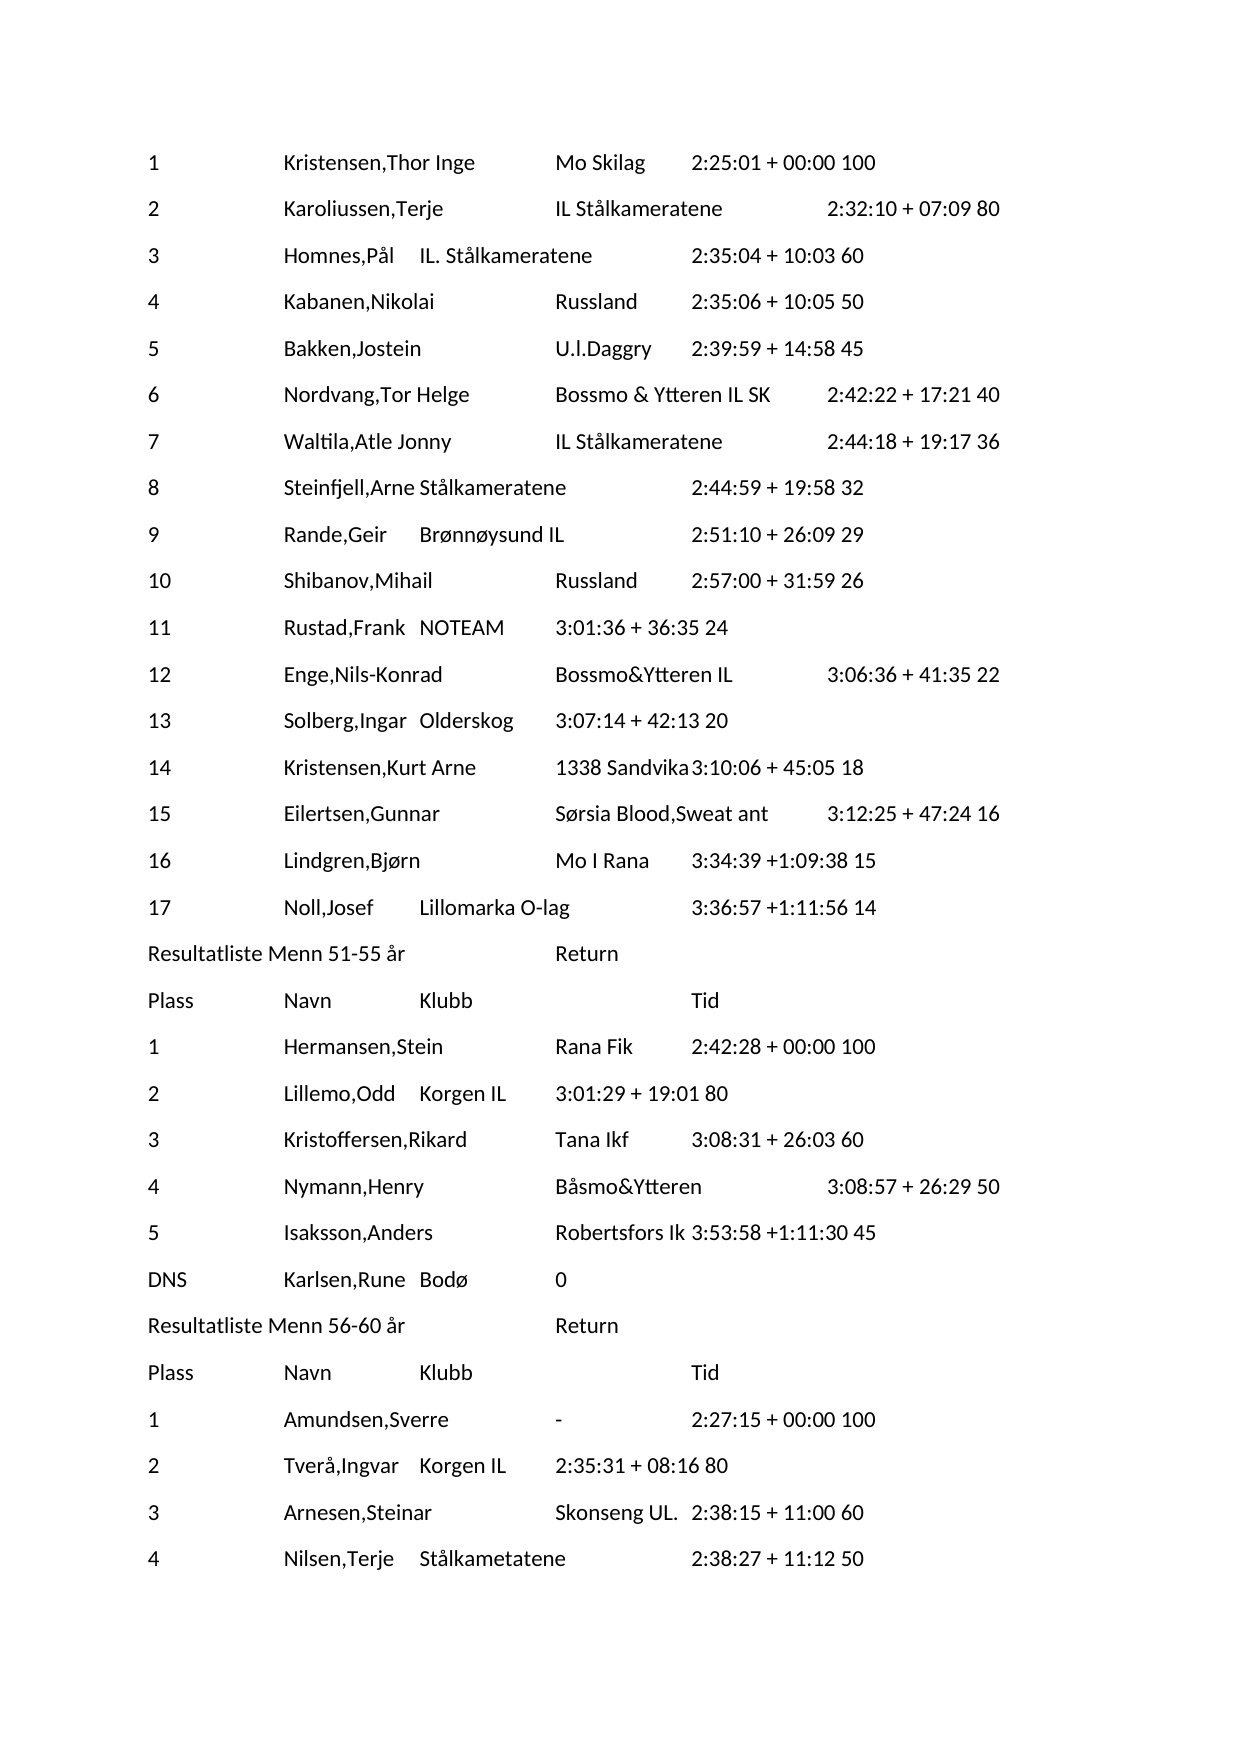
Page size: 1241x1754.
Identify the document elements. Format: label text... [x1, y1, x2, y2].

text 13 Solberg,Ingar Olderskog 3:07:14 + 42:13 20 [148, 706, 1093, 734]
text 5 Isaksson,Anders Robertsfors Ik 3:53:58 +1:11:30 45 [148, 1218, 1093, 1247]
text 2 Tverå,Ingvar Korgen IL 2:35:31 + 08:16 80 [148, 1451, 1093, 1479]
text Plass Navn Klubb Tid [148, 1358, 1093, 1386]
text 8 Steinfjell,Arne Stålkameratene 2:44:59 + 19:58 32 [148, 473, 1093, 502]
text 5 Bakken,Jostein U.l.Daggry 2:39:59 + 14:58 45 [148, 334, 1093, 362]
text Plass Navn Klubb Tid [148, 986, 1093, 1014]
text 17 Noll,Josef Lillomarka O-lag 3:36:57 +1:11:56 14 [148, 893, 1093, 921]
text 15 Eilertsen,Gunnar Sørsia Blood,Sweat ant 3:12:25 + 47:24 16 [148, 799, 1093, 827]
text 2 Lillemo,Odd Korgen IL 3:01:29 + 19:01 80 [148, 1079, 1093, 1107]
text 2 Karoliussen,Terje IL Stålkameratene 2:32:10 + 07:09 80 [148, 194, 1093, 222]
text 3 Arnesen,Steinar Skonseng UL. 2:38:15 + 11:00 60 [148, 1498, 1093, 1526]
text 1 Amundsen,Sverre - 2:27:15 + 00:00 100 [148, 1405, 1093, 1433]
text 11 Rustad,Frank NOTEAM 3:01:36 + 36:35 24 [148, 613, 1093, 641]
text 1 Kristensen,Thor Inge Mo Skilag 2:25:01 + 00:00 100 [148, 148, 1093, 176]
text Resultatliste Menn 51-55 år Return [148, 939, 1093, 967]
text 14 Kristensen,Kurt Arne 1338 Sandvika 3:10:06 + 45:05 18 [148, 753, 1093, 781]
text 16 Lindgren,Bjørn Mo I Rana 3:34:39 +1:09:38 15 [148, 846, 1093, 874]
text Resultatliste Menn 56-60 år Return [148, 1312, 1093, 1340]
text 7 Waltila,Atle Jonny IL Stålkameratene 2:44:18 + 19:17 36 [148, 427, 1093, 455]
text 4 Nilsen,Terje Stålkametatene 2:38:27 + 11:12 50 [148, 1544, 1093, 1572]
text 4 Kabanen,Nikolai Russland 2:35:06 + 10:05 50 [148, 287, 1093, 315]
text 10 Shibanov,Mihail Russland 2:57:00 + 31:59 26 [148, 567, 1093, 595]
text 3 Homnes,Pål IL. Stålkameratene 2:35:04 + 10:03 60 [148, 241, 1093, 269]
text DNS Karlsen,Rune Bodø 0 [148, 1265, 1093, 1293]
text 9 Rande,Geir Brønnøysund IL 2:51:10 + 26:09 29 [148, 520, 1093, 548]
text 1 Hermansen,Stein Rana Fik 2:42:28 + 00:00 100 [148, 1032, 1093, 1060]
text 6 Nordvang,Tor Helge Bossmo & Ytteren IL SK 2:42:22 + 17:21 40 [148, 380, 1093, 408]
text 3 Kristoffersen,Rikard Tana Ikf 3:08:31 + 26:03 60 [148, 1125, 1093, 1153]
text 4 Nymann,Henry Båsmo&Ytteren 3:08:57 + 26:29 50 [148, 1172, 1093, 1200]
text 12 Enge,Nils-Konrad Bossmo&Ytteren IL 3:06:36 + 41:35 22 [148, 660, 1093, 688]
